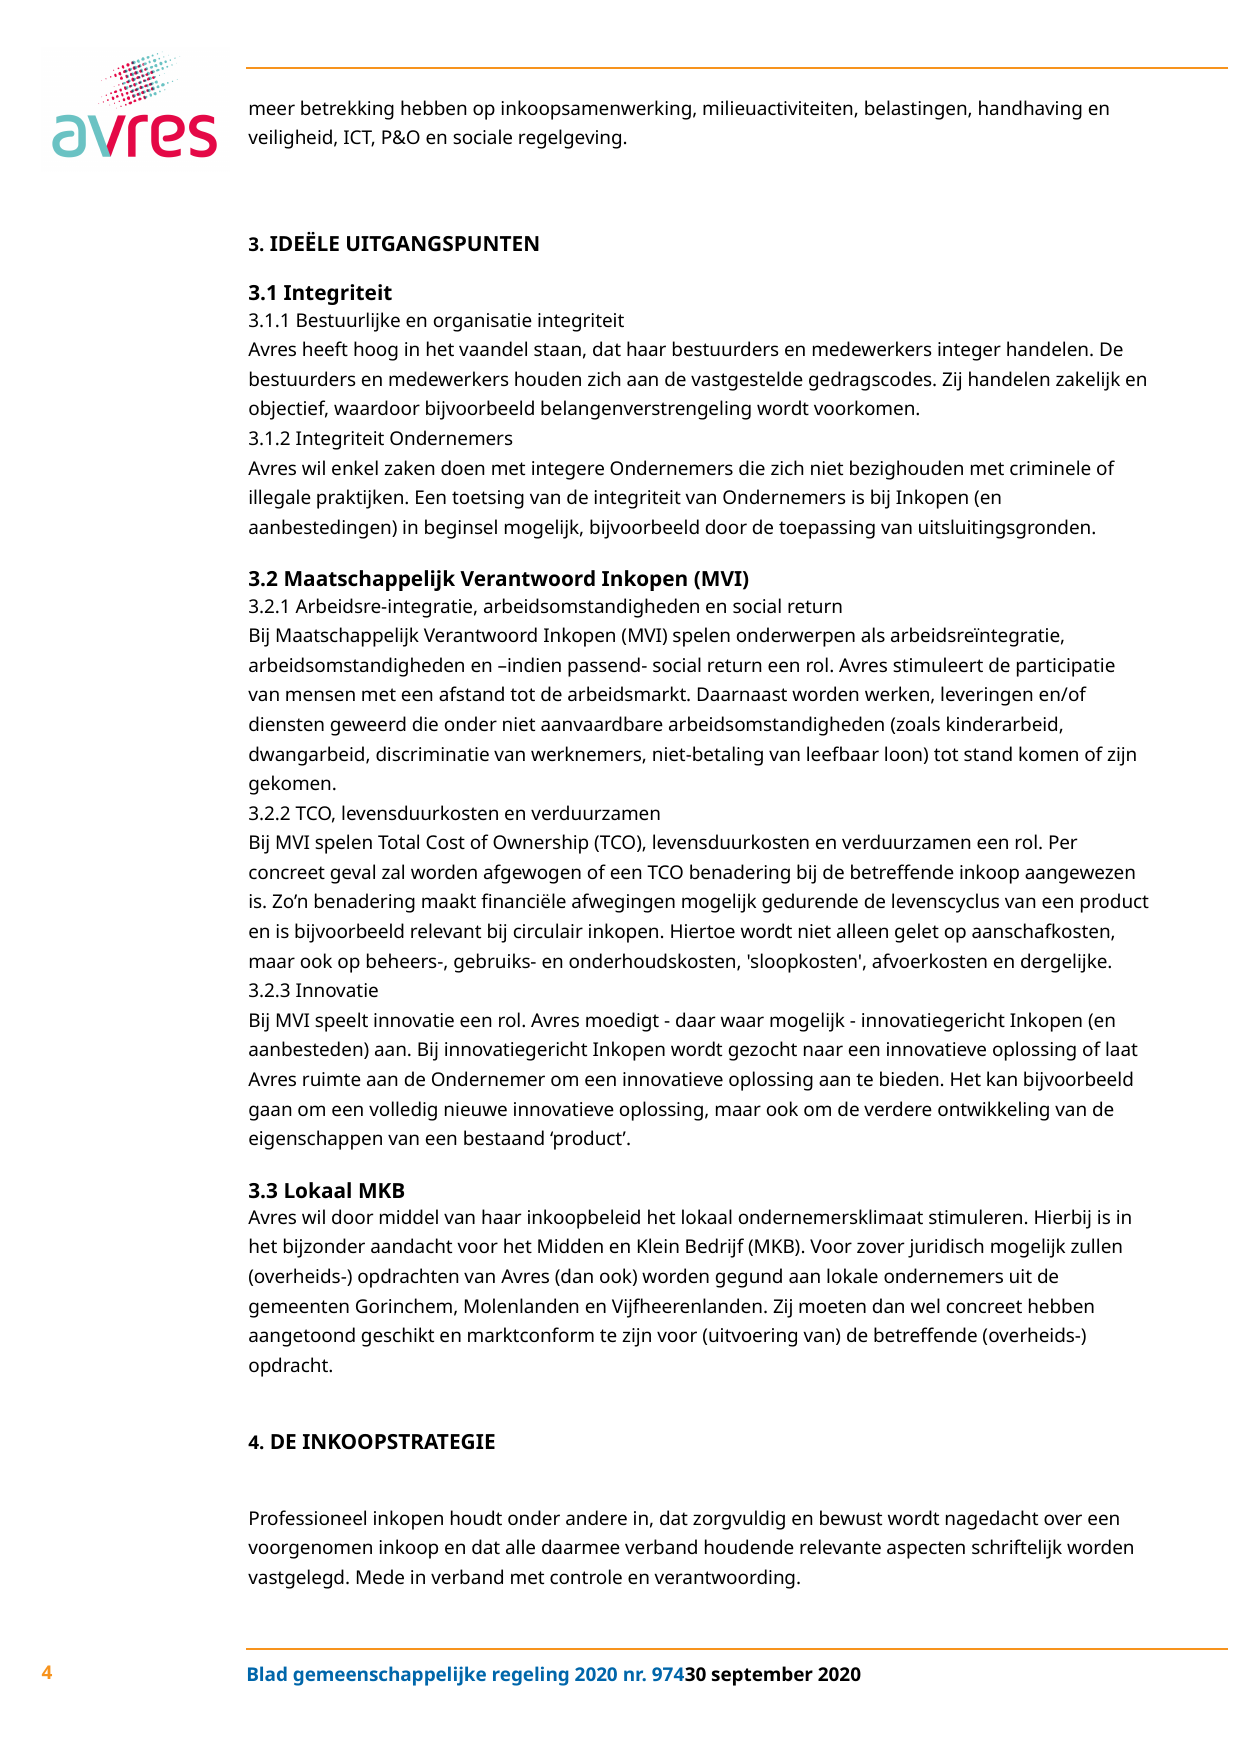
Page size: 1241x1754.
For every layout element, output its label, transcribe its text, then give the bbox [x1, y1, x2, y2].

text 3.2.1 Arbeidsre-integratie, arbeidsomstandigheden en social return [248, 593, 1152, 618]
text 3.3 Lokaal MKB [248, 1176, 1152, 1204]
text Bij MVI speelt innovatie een rol. Avres moedigt - daar waar mogelijk - innovatiegericht Inkopen (en aanbesteden) aan. Bij innovatiegericht Inkopen wordt gezocht naar een innovatieve oplossing of laat Avres ruimte aan de Ondernemer om een innovatieve oplossing aan te bieden. Het kan bijvoorbeeld gaan om een volledig nieuwe innovatieve oplossing, maar ook om de verdere ontwikkeling van de eigenschappen van een bestaand ‘product’. [248, 1007, 1152, 1151]
text Bij Maatschappelijk Verantwoord Inkopen (MVI) spelen onderwerpen als arbeidsreïntegratie, arbeidsomstandigheden en –indien passend- social return een rol. Avres stimuleert de participatie van mensen met een afstand tot de arbeidsmarkt. Daarnaast worden werken, leveringen en/of diensten geweerd die onder niet aanvaardbare arbeidsomstandigheden (zoals kinderarbeid, dwangarbeid, discriminatie van werknemers, niet-betaling van leefbaar loon) tot stand komen of zijn gekomen. [248, 622, 1152, 796]
text 3.2.3 Innovatie [248, 977, 1152, 1003]
text Professioneel inkopen houdt onder andere in, dat zorgvuldig en bewust wordt nagedacht over een voorgenomen inkoop en dat alle daarmee verband houdende relevante aspecten schriftelijk worden vastgelegd. Mede in verband met controle en verantwoording. [248, 1505, 1152, 1590]
text 3.2 Maatschappelijk Verantwoord Inkopen (MVI) [248, 564, 1152, 593]
text Bij MVI spelen Total Cost of Ownership (TCO), levensduurkosten en verduurzamen een rol. Per concreet geval zal worden afgewogen of een TCO benadering bij de betreffende inkoop aangewezen is. Zo’n benadering maakt financiële afwegingen mogelijk gedurende de levenscyclus van een product en is bijvoorbeeld relevant bij circulair inkopen. Hiertoe wordt niet alleen gelet op aanschafkosten, maar ook op beheers-, gebruiks- en onderhoudskosten, 'sloopkosten', afvoerkosten en dergelijke. [248, 829, 1152, 973]
text 3. IDEËLE UITGANGSPUNTEN [248, 229, 1152, 258]
text 3.1.1 Bestuurlijke en organisatie integriteit [248, 307, 1152, 333]
text 3.1 Integriteit [248, 278, 1152, 307]
text 3.1.2 Integriteit Ondernemers [248, 425, 1152, 451]
text Avres wil door middel van haar inkoopbeleid het lokaal ondernemersklimaat stimuleren. Hierbij is in het bijzonder aandacht voor het Midden en Klein Bedrijf (MKB). Voor zover juridisch mogelijk zullen (overheids-) opdrachten van Avres (dan ook) worden gegund aan lokale ondernemers uit de gemeenten Gorinchem, Molenlanden en Vijfheerenlanden. Zij moeten dan wel concreet hebben aangetoond geschikt en marktconform te zijn voor (uitvoering van) de betreffende (overheids-) opdracht. [248, 1204, 1152, 1378]
text Avres wil enkel zaken doen met integere Ondernemers die zich niet bezighouden met criminele of illegale praktijken. Een toetsing van de integriteit van Ondernemers is bij Inkopen (en aanbestedingen) in beginsel mogelijk, bijvoorbeeld door de toepassing van uitsluitingsgronden. [248, 455, 1152, 540]
text Avres heeft hoog in het vaandel staan, dat haar bestuurders en medewerkers integer handelen. De bestuurders en medewerkers houden zich aan de vastgestelde gedragscodes. Zij handelen zakelijk en objectief, waardoor bijvoorbeeld belangenverstrengeling wordt voorkomen. [248, 336, 1152, 421]
text meer betrekking hebben op inkoopsamenwerking, milieuactiviteiten, belastingen, handhaving en veiligheid, ICT, P&O en sociale regelgeving. [248, 95, 1152, 150]
text 3.2.2 TCO, levensduurkosten en verduurzamen [248, 800, 1152, 826]
picture [41, 47, 231, 172]
text 4. DE INKOOPSTRATEGIE [248, 1427, 1152, 1456]
